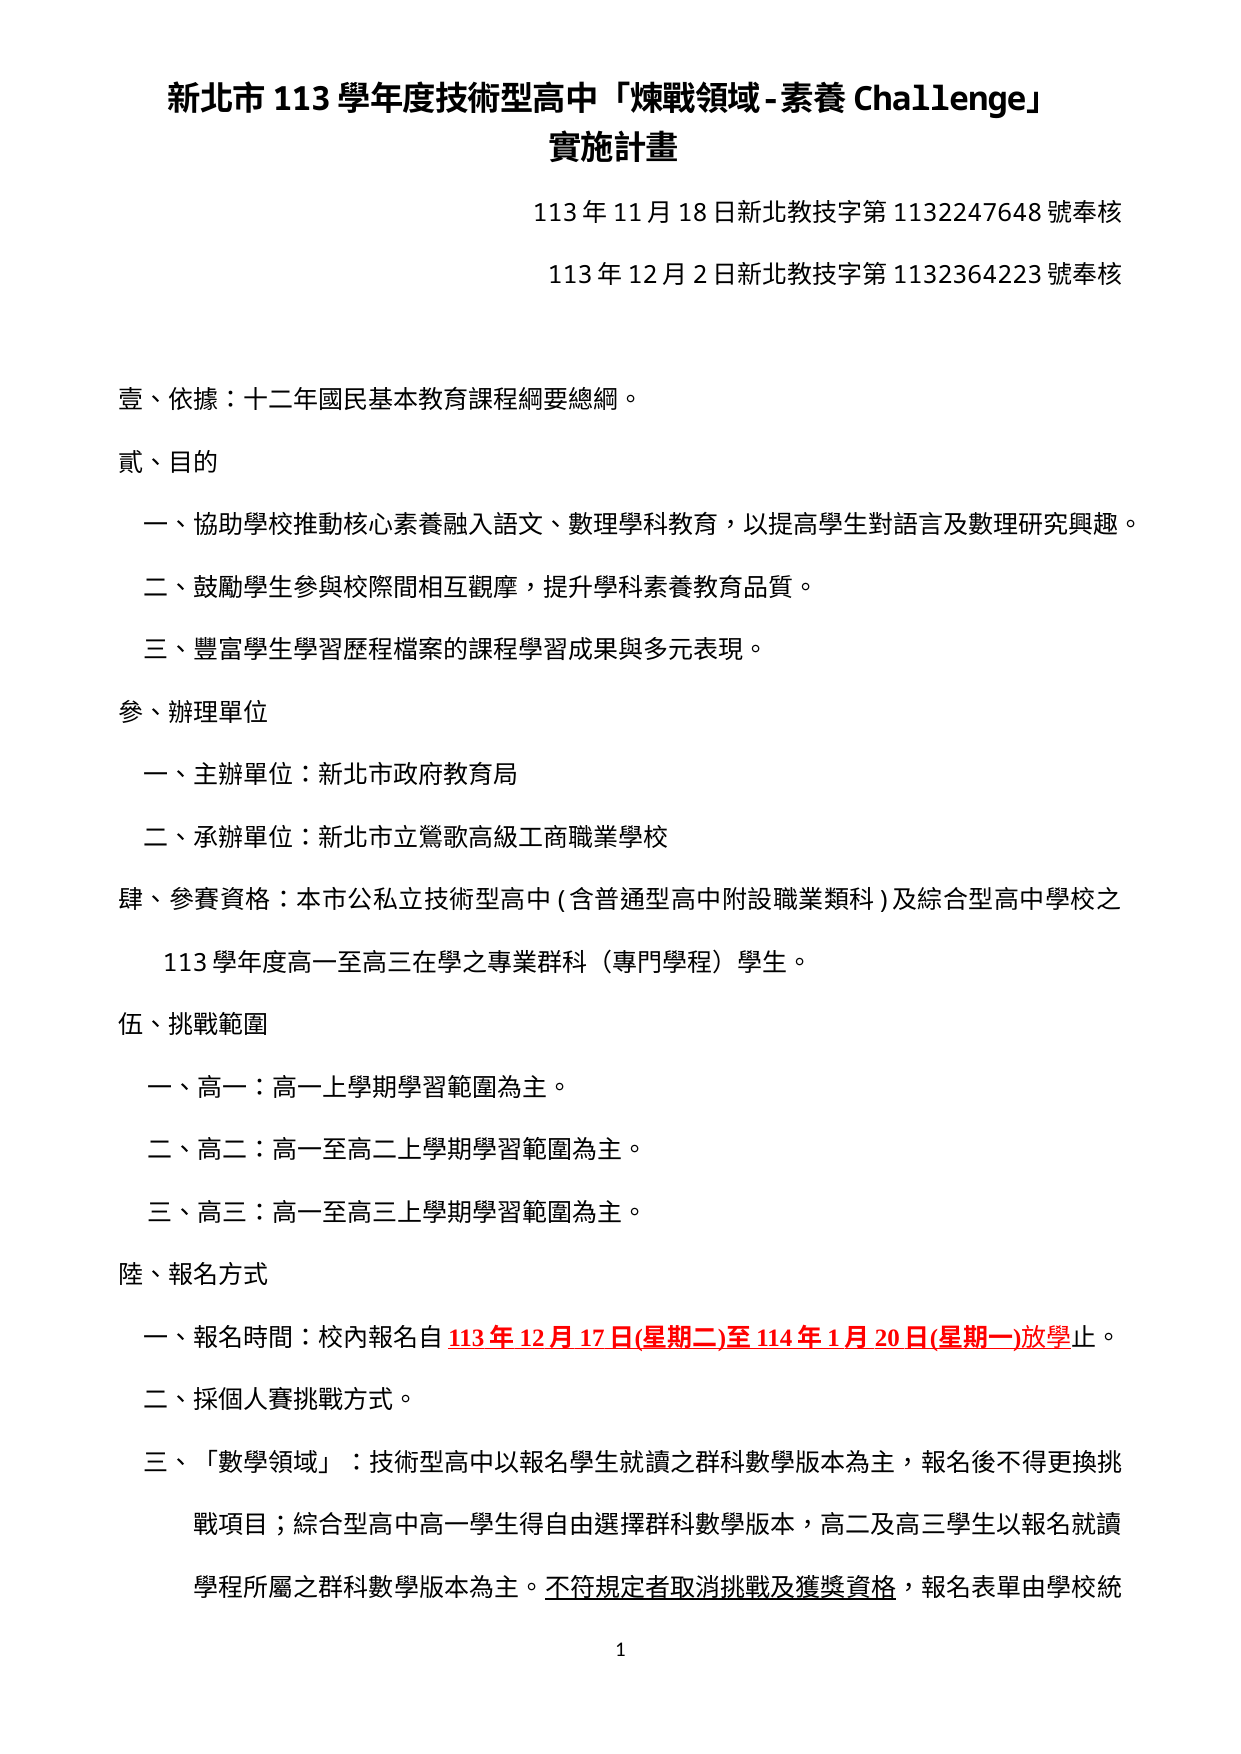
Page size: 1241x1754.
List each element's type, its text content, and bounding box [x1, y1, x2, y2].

text 113年11月18日新北教技字第1132247648號奉核 [118, 169, 1122, 231]
text 三、高三：高一至高三上學期學習範圍為主。 [148, 1169, 1122, 1231]
text 伍、挑戰範圍 [118, 981, 1122, 1044]
text 二、承辦單位：新北市立鶯歌高級工商職業學校 [143, 794, 1122, 856]
text 一、報名時間：校內報名自113年12月17日(星期二)至114年1月20日(星期一)放學止。 [143, 1294, 1122, 1356]
text 三、「數學領域」：技術型高中以報名學生就讀之群科數學版本為主，報名後不得更換挑戰項目；綜合型高中高一學生得自由選擇群科數學版本，高二及高三學生以報名就讀學程所屬之群科數學版本為主。不符規定者取消挑戰及獲獎資格，報名表單由學校統 [143, 1419, 1122, 1606]
text 壹、依據：十二年國民基本教育課程綱要總綱。 [118, 356, 1122, 419]
text 陸、報名方式 [118, 1231, 1122, 1294]
text 二、採個人賽挑戰方式。 [143, 1356, 1122, 1419]
text 三、豐富學生學習歷程檔案的課程學習成果與多元表現。 [143, 606, 1122, 669]
text 113年12月2日新北教技字第1132364223號奉核 [118, 231, 1122, 294]
text 實施計畫 [106, 121, 1122, 169]
text 一、高一：高一上學期學習範圍為主。 [148, 1044, 1122, 1106]
text 參、辦理單位 [118, 669, 1122, 731]
text 貳、目的 [118, 419, 1122, 481]
text 一、主辦單位：新北市政府教育局 [143, 731, 1122, 794]
text 一、協助學校推動核心素養融入語文、數理學科教育，以提高學生對語言及數理研究興趣。 [143, 481, 1122, 544]
text 肆、參賽資格：本市公私立技術型高中(含普通型高中附設職業類科)及綜合型高中學校之113學年度高一至高三在學之專業群科（專門學程）學生。 [118, 856, 1122, 981]
text 新北市113學年度技術型高中「煉戰領域-素養Challenge」 [106, 72, 1122, 121]
text 二、鼓勵學生參與校際間相互觀摩，提升學科素養教育品質。 [143, 544, 1122, 606]
text 二、高二：高一至高二上學期學習範圍為主。 [148, 1106, 1122, 1169]
